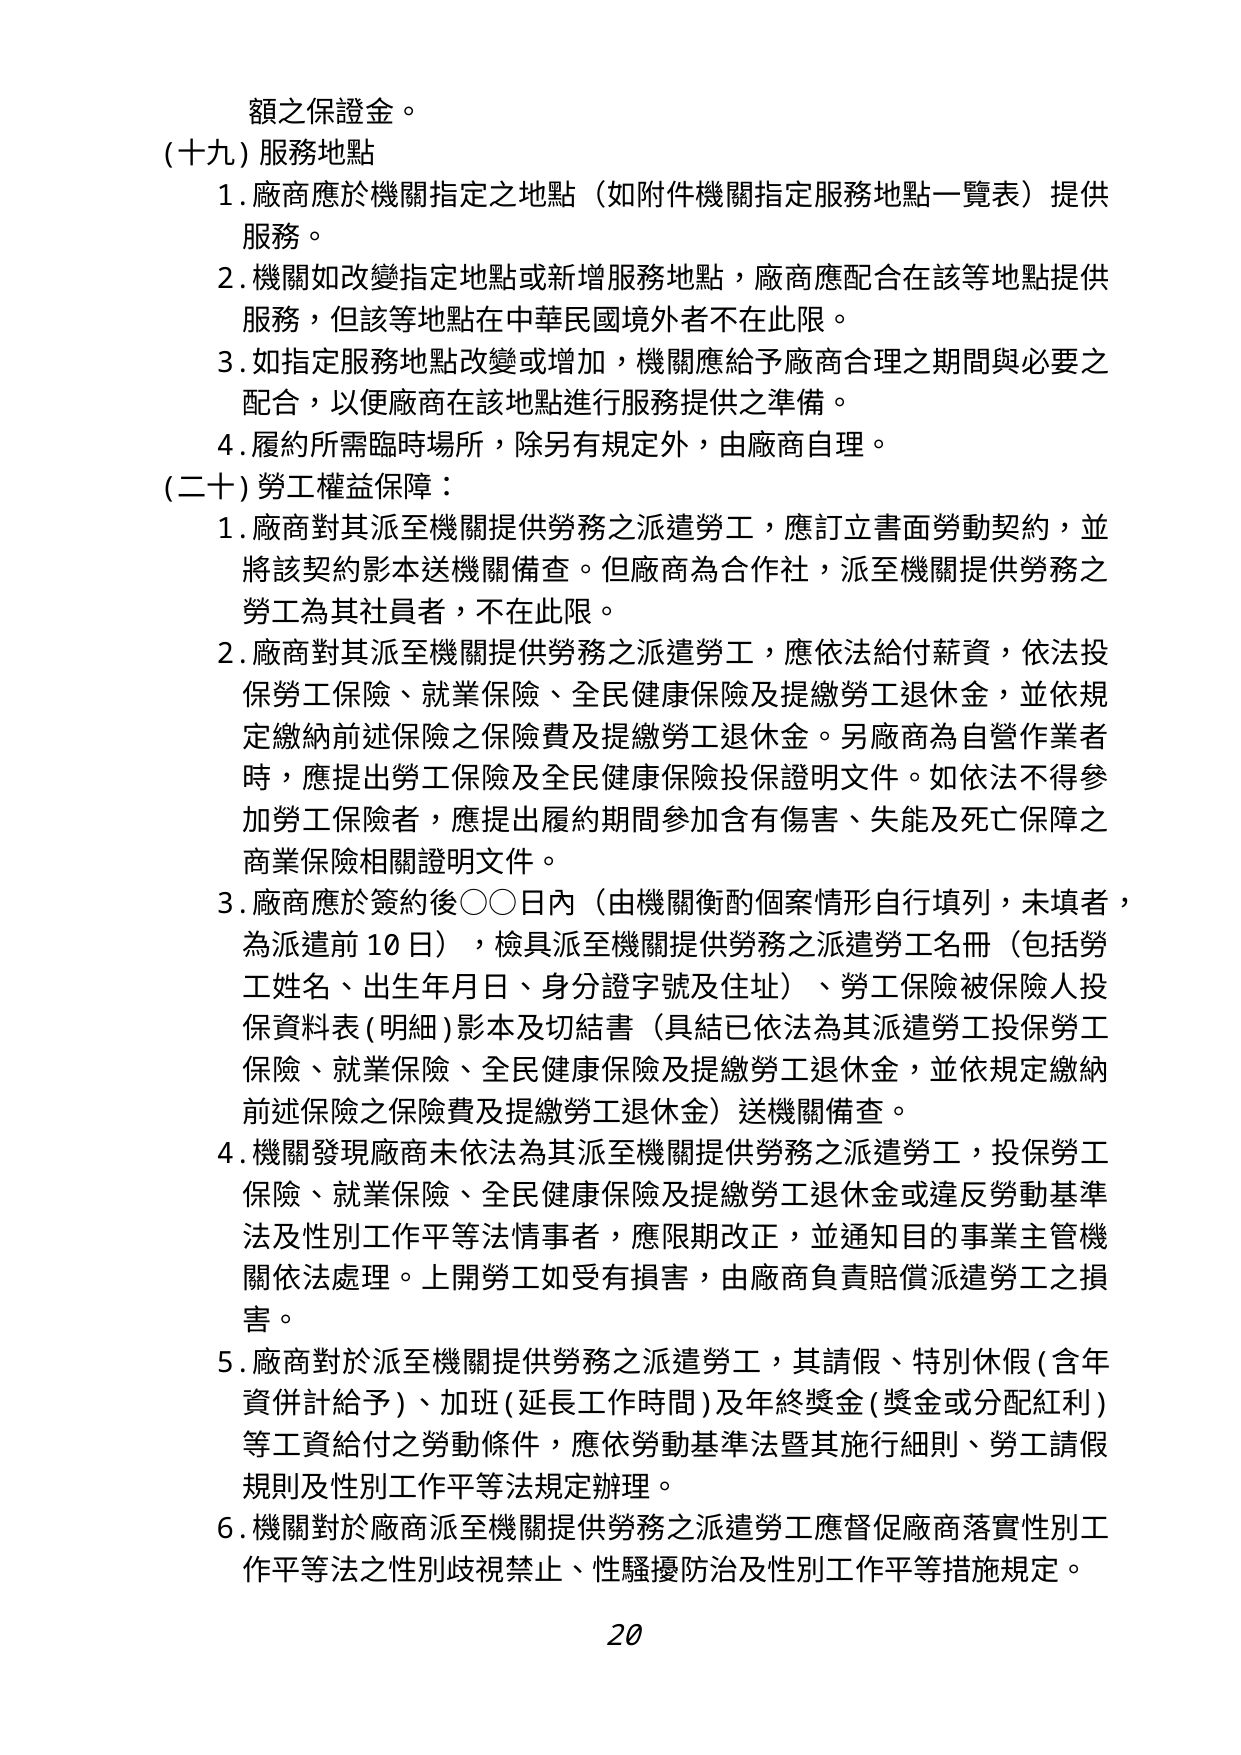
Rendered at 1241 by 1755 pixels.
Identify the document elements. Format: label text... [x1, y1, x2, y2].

text 4.履約所需臨時場所，除另有規定外，由廠商自理。 [216, 422, 1110, 464]
text 4.機關發現廠商未依法為其派至機關提供勞務之派遣勞工，投保勞工保險、就業保險、全民健康保險及提繳勞工退休金或違反勞動基準法及性別工作平等法情事者，應限期改正，並通知目的事業主管機關依法處理。上開勞工如受有損害，由廠商負責賠償派遣勞工之損害。 [216, 1130, 1110, 1339]
text 3.如指定服務地點改變或增加，機關應給予廠商合理之期間與必要之配合，以便廠商在該地點進行服務提供之準備。 [216, 339, 1110, 422]
text 6.機關對於廠商派至機關提供勞務之派遣勞工應督促廠商落實性別工作平等法之性別歧視禁止、性騷擾防治及性別工作平等措施規定。 [216, 1505, 1110, 1589]
text 2.機關如改變指定地點或新增服務地點，廠商應配合在該等地點提供服務，但該等地點在中華民國境外者不在此限。 [216, 255, 1110, 339]
text (二十) 勞工權益保障： [159, 464, 1110, 505]
text 3.廠商應於簽約後○○日內（由機關衡酌個案情形自行填列，未填者，為派遣前10日），檢具派至機關提供勞務之派遣勞工名冊（包括勞工姓名、出生年月日、身分證字號及住址）、勞工保險被保險人投保資料表(明細)影本及切結書（具結已依法為其派遣勞工投保勞工保險、就業保險、全民健康保險及提繳勞工退休金，並依規定繳納前述保險之保險費及提繳勞工退休金）送機關備查。 [216, 880, 1110, 1130]
text 1.廠商對其派至機關提供勞務之派遣勞工，應訂立書面勞動契約，並將該契約影本送機關備查。但廠商為合作社，派至機關提供勞務之勞工為其社員者，不在此限。 [216, 505, 1110, 630]
text (十九) 服務地點 [159, 130, 1110, 172]
text 1.廠商應於機關指定之地點（如附件機關指定服務地點一覽表）提供服務。 [216, 172, 1110, 255]
text 5.廠商對於派至機關提供勞務之派遣勞工，其請假、特別休假(含年資併計給予)、加班(延長工作時間)及年終獎金(獎金或分配紅利)等工資給付之勞動條件，應依勞動基準法暨其施行細則、勞工請假規則及性別工作平等法規定辦理。 [216, 1339, 1110, 1505]
text 額之保證金。 [159, 89, 1110, 130]
text 2.廠商對其派至機關提供勞務之派遣勞工，應依法給付薪資，依法投保勞工保險、就業保險、全民健康保險及提繳勞工退休金，並依規定繳納前述保險之保險費及提繳勞工退休金。另廠商為自營作業者時，應提出勞工保險及全民健康保險投保證明文件。如依法不得參加勞工保險者，應提出履約期間參加含有傷害、失能及死亡保障之商業保險相關證明文件。 [216, 630, 1110, 880]
